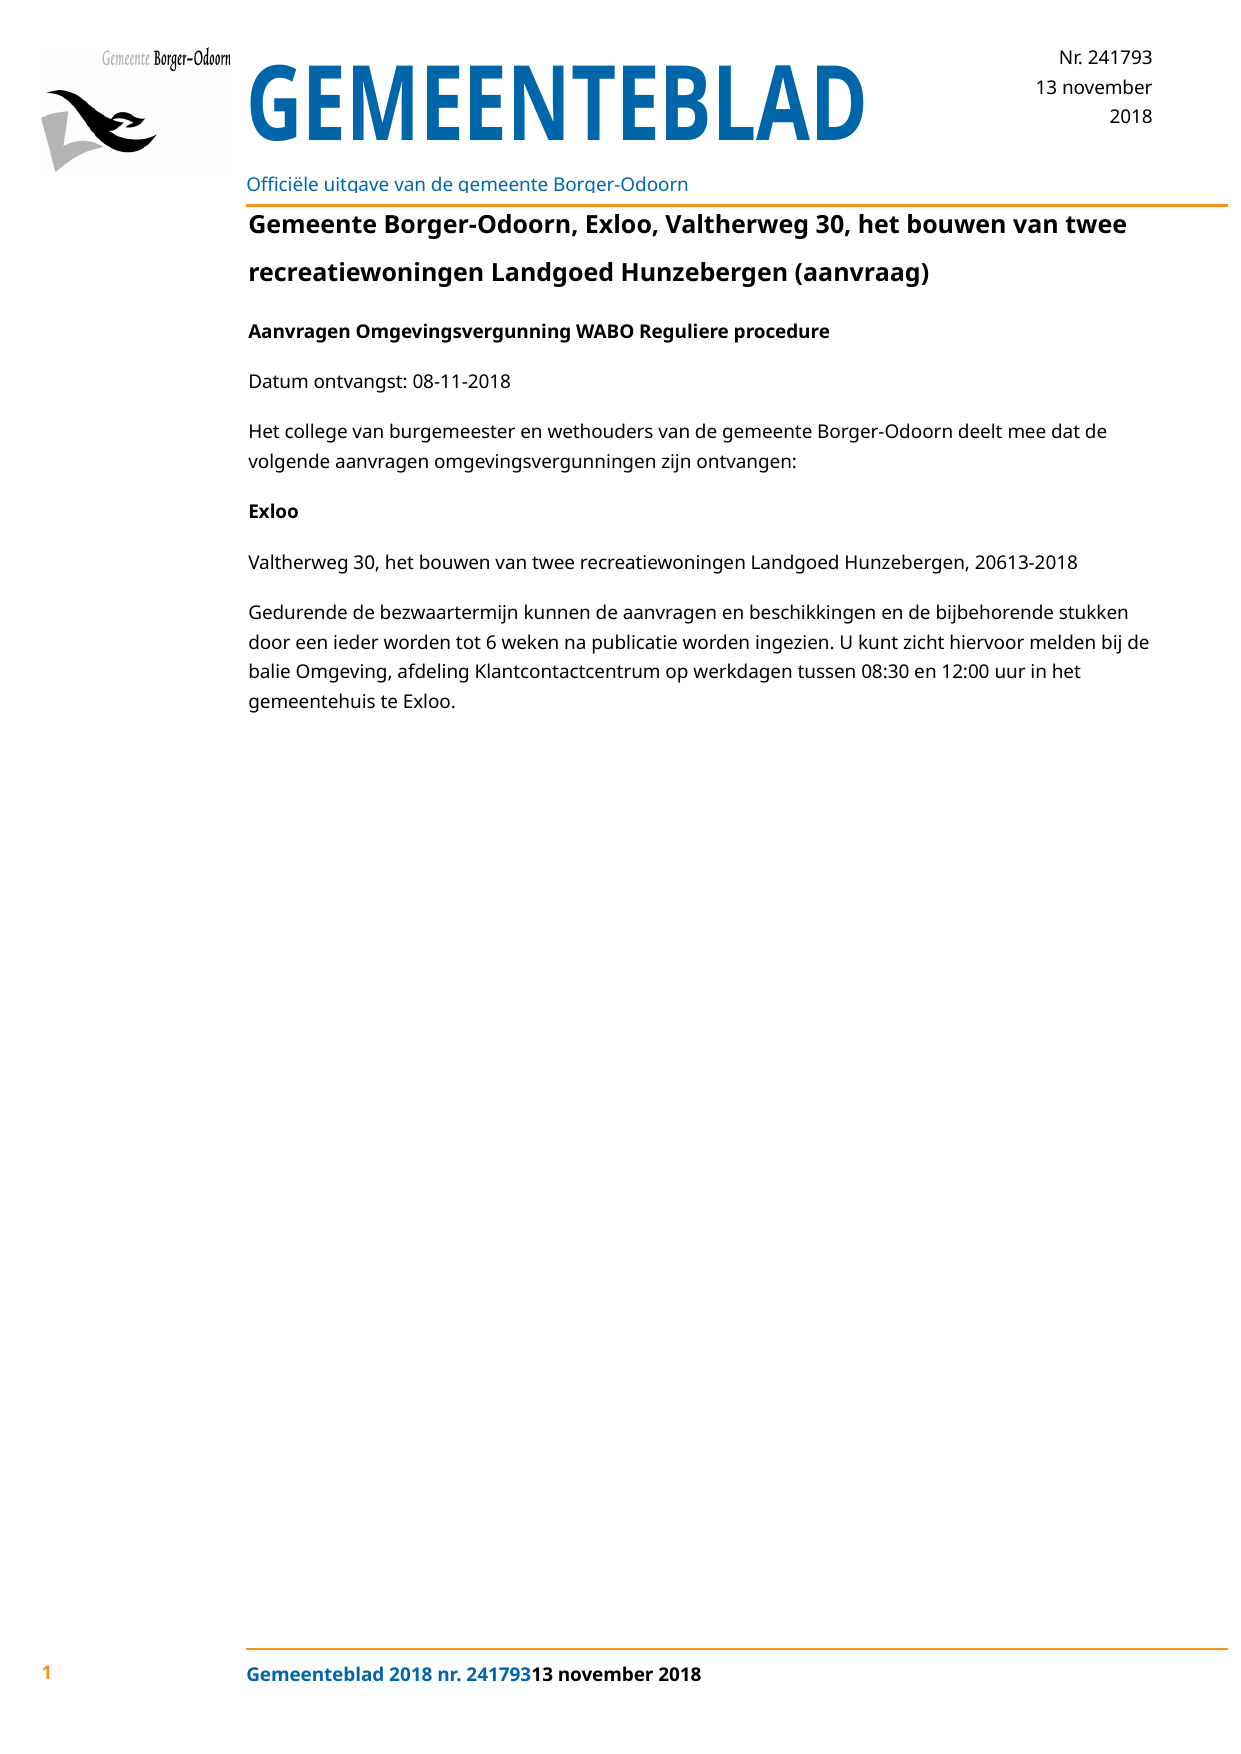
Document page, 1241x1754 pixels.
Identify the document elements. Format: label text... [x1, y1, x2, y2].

text Gedurende de bezwaartermijn kunnen de aanvragen en beschikkingen en de bijbehorende stukken door een ieder worden tot 6 weken na publicatie worden ingezien. U kunt zicht hiervoor melden bij de balie Omgeving, afdeling Klantcontactcentrum op werkdagen tussen 08:30 en 12:00 uur in het gemeentehuis te Exloo. [248, 599, 1152, 714]
text Valtherweg 30, het bouwen van twee recreatiewoningen Landgoed Hunzebergen, 20613-2018 [248, 549, 1152, 575]
picture [41, 47, 231, 172]
text Exloo [248, 499, 1152, 524]
text Het college van burgemeester en wethouders van de gemeente Borger-Odoorn deelt mee dat de volgende aanvragen omgevingsvergunningen zijn ontvangen: [248, 419, 1152, 474]
text Gemeente Borger-Odoorn, Exloo, Valtherweg 30, het bouwen van twee recreatiewoningen Landgoed Hunzebergen (aanvraag) [248, 207, 1152, 288]
text Datum ontvangst: 08-11-2018 [248, 368, 1152, 394]
text Aanvragen Omgevingsvergunning WABO Reguliere procedure [248, 318, 1152, 344]
